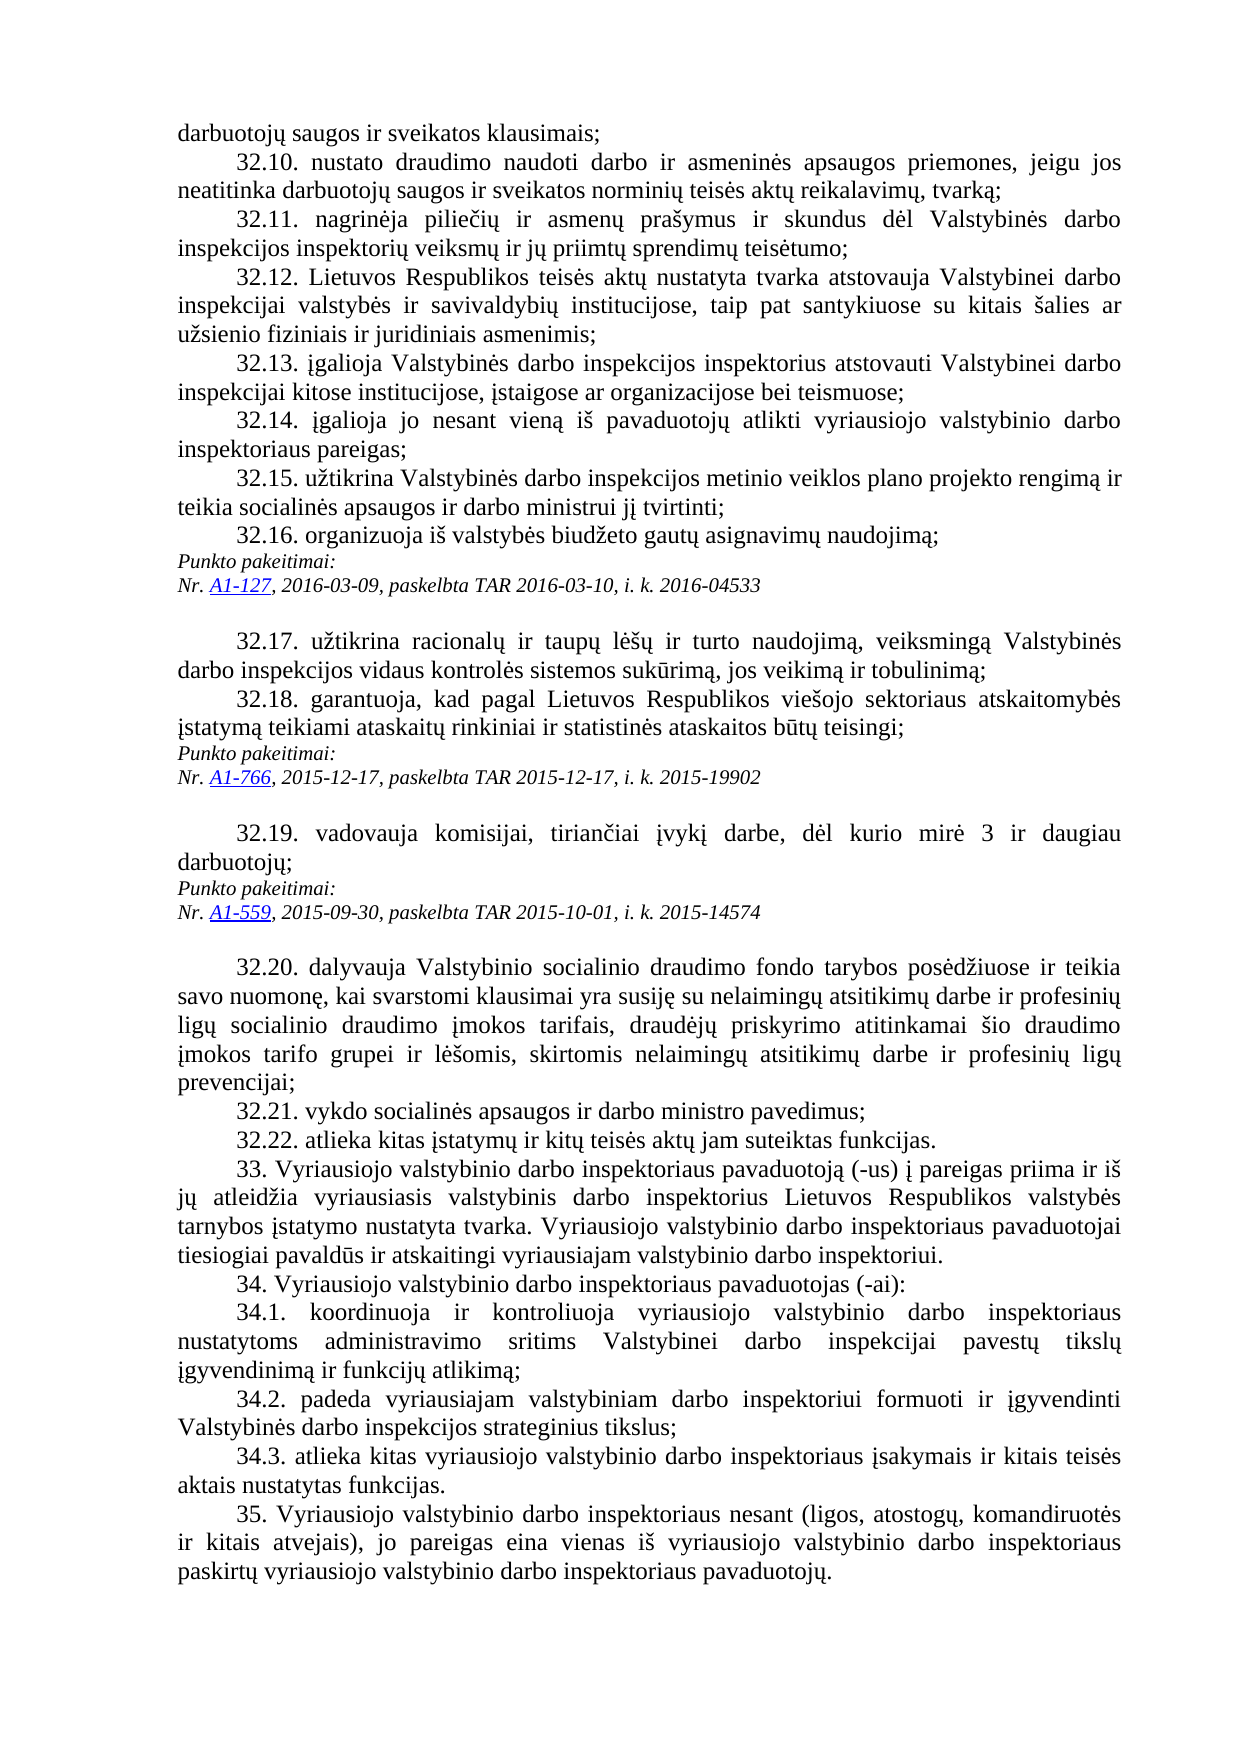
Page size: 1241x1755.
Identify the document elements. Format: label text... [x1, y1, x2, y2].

text 34.2. padeda vyriausiajam valstybiniam darbo inspektoriui formuoti ir įgyvendinti Valstybinės darbo inspekcijos strateginius tikslus; [177, 1384, 1122, 1441]
text 35. Vyriausiojo valstybinio darbo inspektoriaus nesant (ligos, atostogų, komandiruotės ir kitais atvejais), jo pareigas eina vienas iš vyriausiojo valstybinio darbo inspektoriaus paskirtų vyriausiojo valstybinio darbo inspektoriaus pavaduotojų. [177, 1499, 1122, 1585]
text 34.3. atlieka kitas vyriausiojo valstybinio darbo inspektoriaus įsakymais ir kitais teisės aktais nustatytas funkcijas. [177, 1441, 1122, 1499]
text 32.12. Lietuvos Respublikos teisės aktų nustatyta tvarka atstovauja Valstybinei darbo inspekcijai valstybės ir savivaldybių institucijose, taip pat santykiuose su kitais šalies ar užsienio fiziniais ir juridiniais asmenimis; [177, 262, 1122, 348]
text 32.17. užtikrina racionalų ir taupų lėšų ir turto naudojimą, veiksmingą Valstybinės darbo inspekcijos vidaus kontrolės sistemos sukūrimą, jos veikimą ir tobulinimą; [177, 626, 1122, 684]
text 34.1. koordinuoja ir kontroliuoja vyriausiojo valstybinio darbo inspektoriaus nustatytoms administravimo sritims Valstybinei darbo inspekcijai pavestų tikslų įgyvendinimą ir funkcijų atlikimą; [177, 1297, 1122, 1384]
text Punkto pakeitimai: [177, 876, 1122, 900]
text Nr. A1-766, 2015-12-17, paskelbta TAR 2015-12-17, i. k. 2015-19902 [177, 765, 1122, 789]
text 32.20. dalyvauja Valstybinio socialinio draudimo fondo tarybos posėdžiuose ir teikia savo nuomonę, kai svarstomi klausimai yra susiję su nelaimingų atsitikimų darbe ir profesinių ligų socialinio draudimo įmokos tarifais, draudėjų priskyrimo atitinkamai šio draudimo įmokos tarifo grupei ir lėšomis, skirtomis nelaimingų atsitikimų darbe ir profesinių ligų prevencijai; [177, 952, 1122, 1096]
text darbuotojų saugos ir sveikatos klausimais; [177, 118, 1122, 147]
text 32.13. įgalioja Valstybinės darbo inspekcijos inspektorius atstovauti Valstybinei darbo inspekcijai kitose institucijose, įstaigose ar organizacijose bei teismuose; [177, 348, 1122, 406]
text Nr. A1-127, 2016-03-09, paskelbta TAR 2016-03-10, i. k. 2016-04533 [177, 573, 1122, 597]
text 32.16. organizuoja iš valstybės biudžeto gautų asignavimų naudojimą; [177, 521, 1122, 549]
text Punkto pakeitimai: [177, 741, 1122, 765]
text 33. Vyriausiojo valstybinio darbo inspektoriaus pavaduotoją (-us) į pareigas priima ir iš jų atleidžia vyriausiasis valstybinis darbo inspektorius Lietuvos Respublikos valstybės tarnybos įstatymo nustatyta tvarka. Vyriausiojo valstybinio darbo inspektoriaus pavaduotojai tiesiogiai pavaldūs ir atskaitingi vyriausiajam valstybinio darbo inspektoriui. [177, 1154, 1122, 1269]
text 32.10. nustato draudimo naudoti darbo ir asmeninės apsaugos priemones, jeigu jos neatitinka darbuotojų saugos ir sveikatos norminių teisės aktų reikalavimų, tvarką; [177, 147, 1122, 204]
text 32.19. vadovauja komisijai, tiriančiai įvykį darbe, dėl kurio mirė 3 ir daugiau darbuotojų; [177, 818, 1122, 876]
text 32.15. užtikrina Valstybinės darbo inspekcijos metinio veiklos plano projekto rengimą ir teikia socialinės apsaugos ir darbo ministrui jį tvirtinti; [177, 463, 1122, 521]
text 32.22. atlieka kitas įstatymų ir kitų teisės aktų jam suteiktas funkcijas. [177, 1125, 1122, 1154]
text 34. Vyriausiojo valstybinio darbo inspektoriaus pavaduotojas (-ai): [177, 1269, 1122, 1297]
text 32.18. garantuoja, kad pagal Lietuvos Respublikos viešojo sektoriaus atskaitomybės įstatymą teikiami ataskaitų rinkiniai ir statistinės ataskaitos būtų teisingi; [177, 684, 1122, 741]
text Nr. A1-559, 2015-09-30, paskelbta TAR 2015-10-01, i. k. 2015-14574 [177, 900, 1122, 924]
text Punkto pakeitimai: [177, 549, 1122, 573]
text 32.11. nagrinėja piliečių ir asmenų prašymus ir skundus dėl Valstybinės darbo inspekcijos inspektorių veiksmų ir jų priimtų sprendimų teisėtumo; [177, 204, 1122, 262]
text 32.14. įgalioja jo nesant vieną iš pavaduotojų atlikti vyriausiojo valstybinio darbo inspektoriaus pareigas; [177, 406, 1122, 463]
text 32.21. vykdo socialinės apsaugos ir darbo ministro pavedimus; [177, 1096, 1122, 1125]
